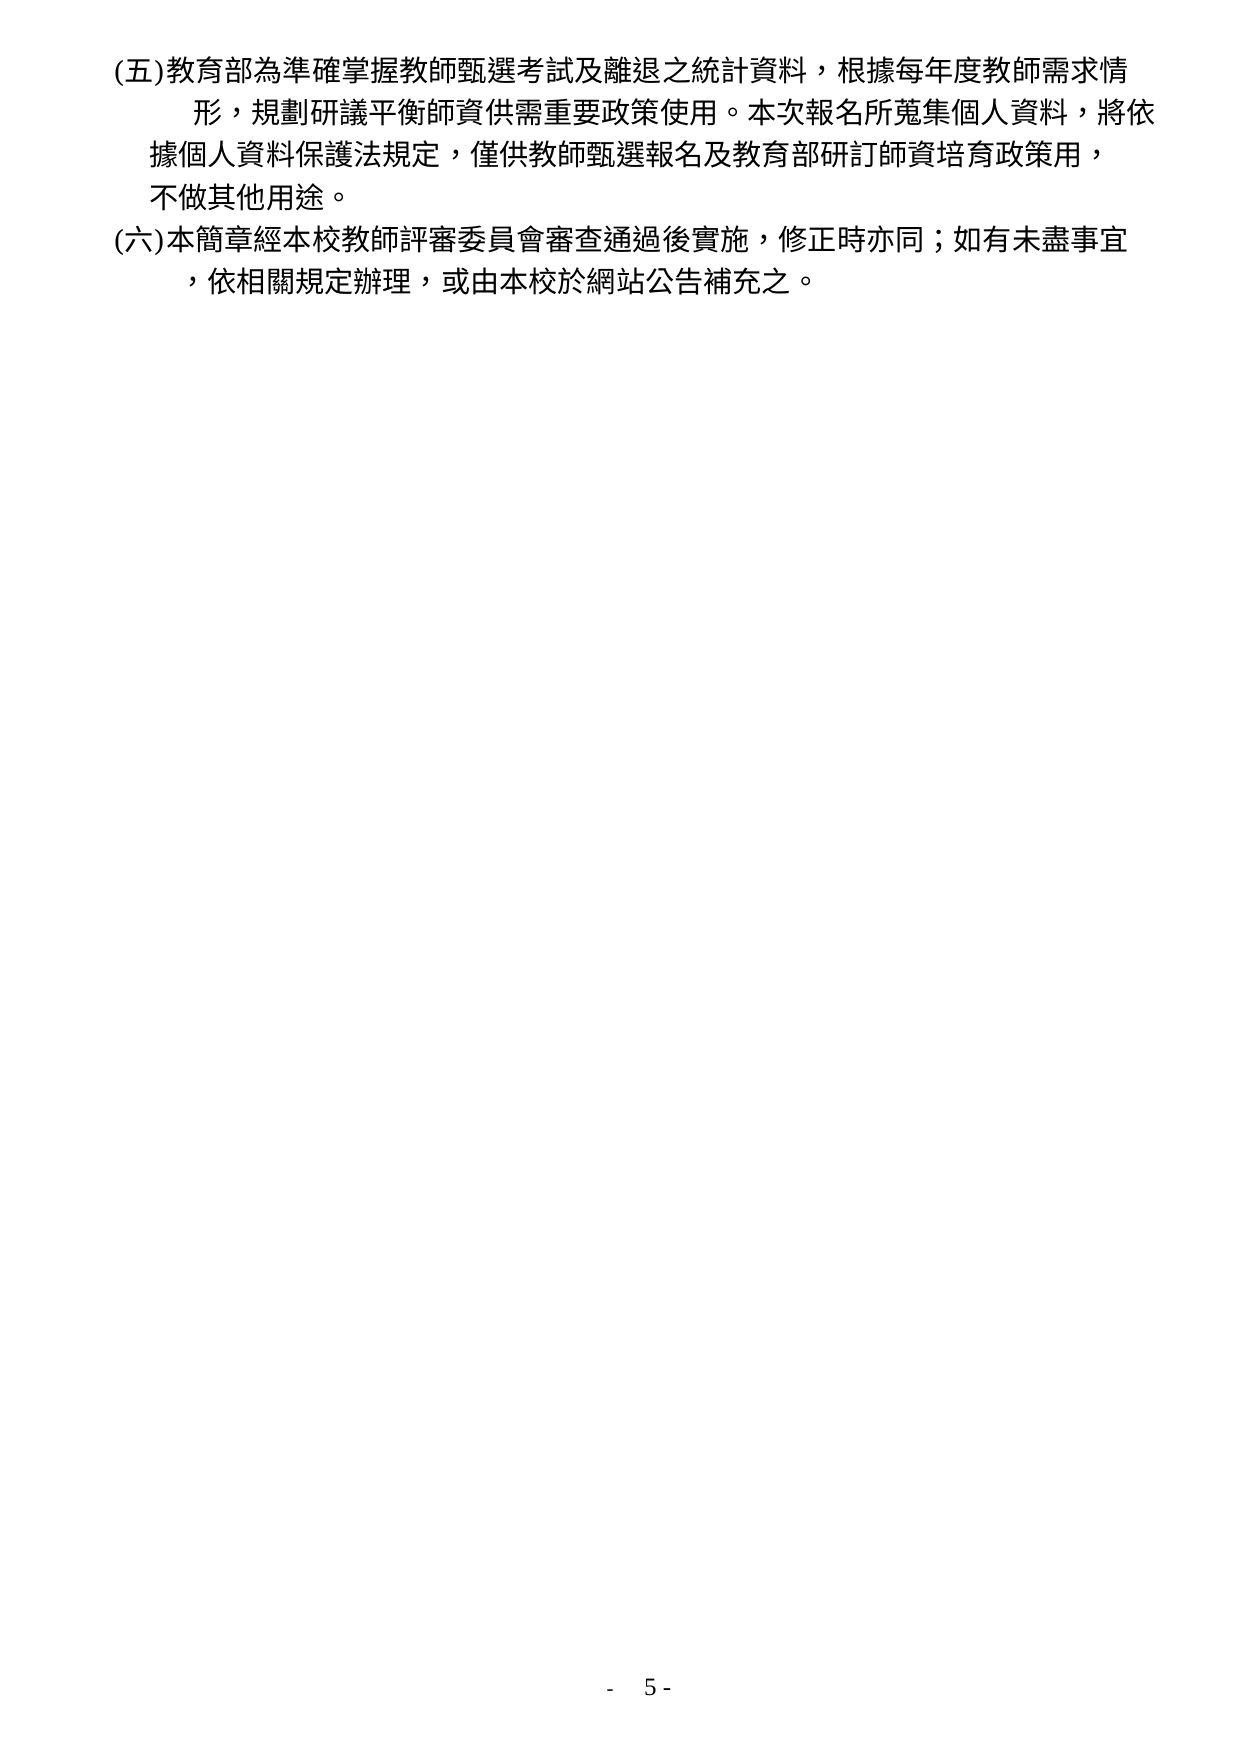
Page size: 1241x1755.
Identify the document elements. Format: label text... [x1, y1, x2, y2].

text ，依相關規定辦理，或由本校於網站公告補充之。 [178, 259, 1165, 301]
text (六)本簡章經本校教師評審委員會審查通過後實施，修正時亦同；如有未盡事宜 [75, 216, 1165, 259]
text (五)教育部為準確掌握教師甄選考試及離退之統計資料，根據每年度教師需求情 [75, 47, 1165, 89]
text 據個人資料保護法規定，僅供教師甄選報名及教育部研訂師資培育政策用， [75, 132, 1165, 174]
text 不做其他用途。 [75, 174, 1165, 216]
text 形，規劃研議平衡師資供需重要政策使用。本次報名所蒐集個人資料，將依 [193, 89, 1165, 132]
